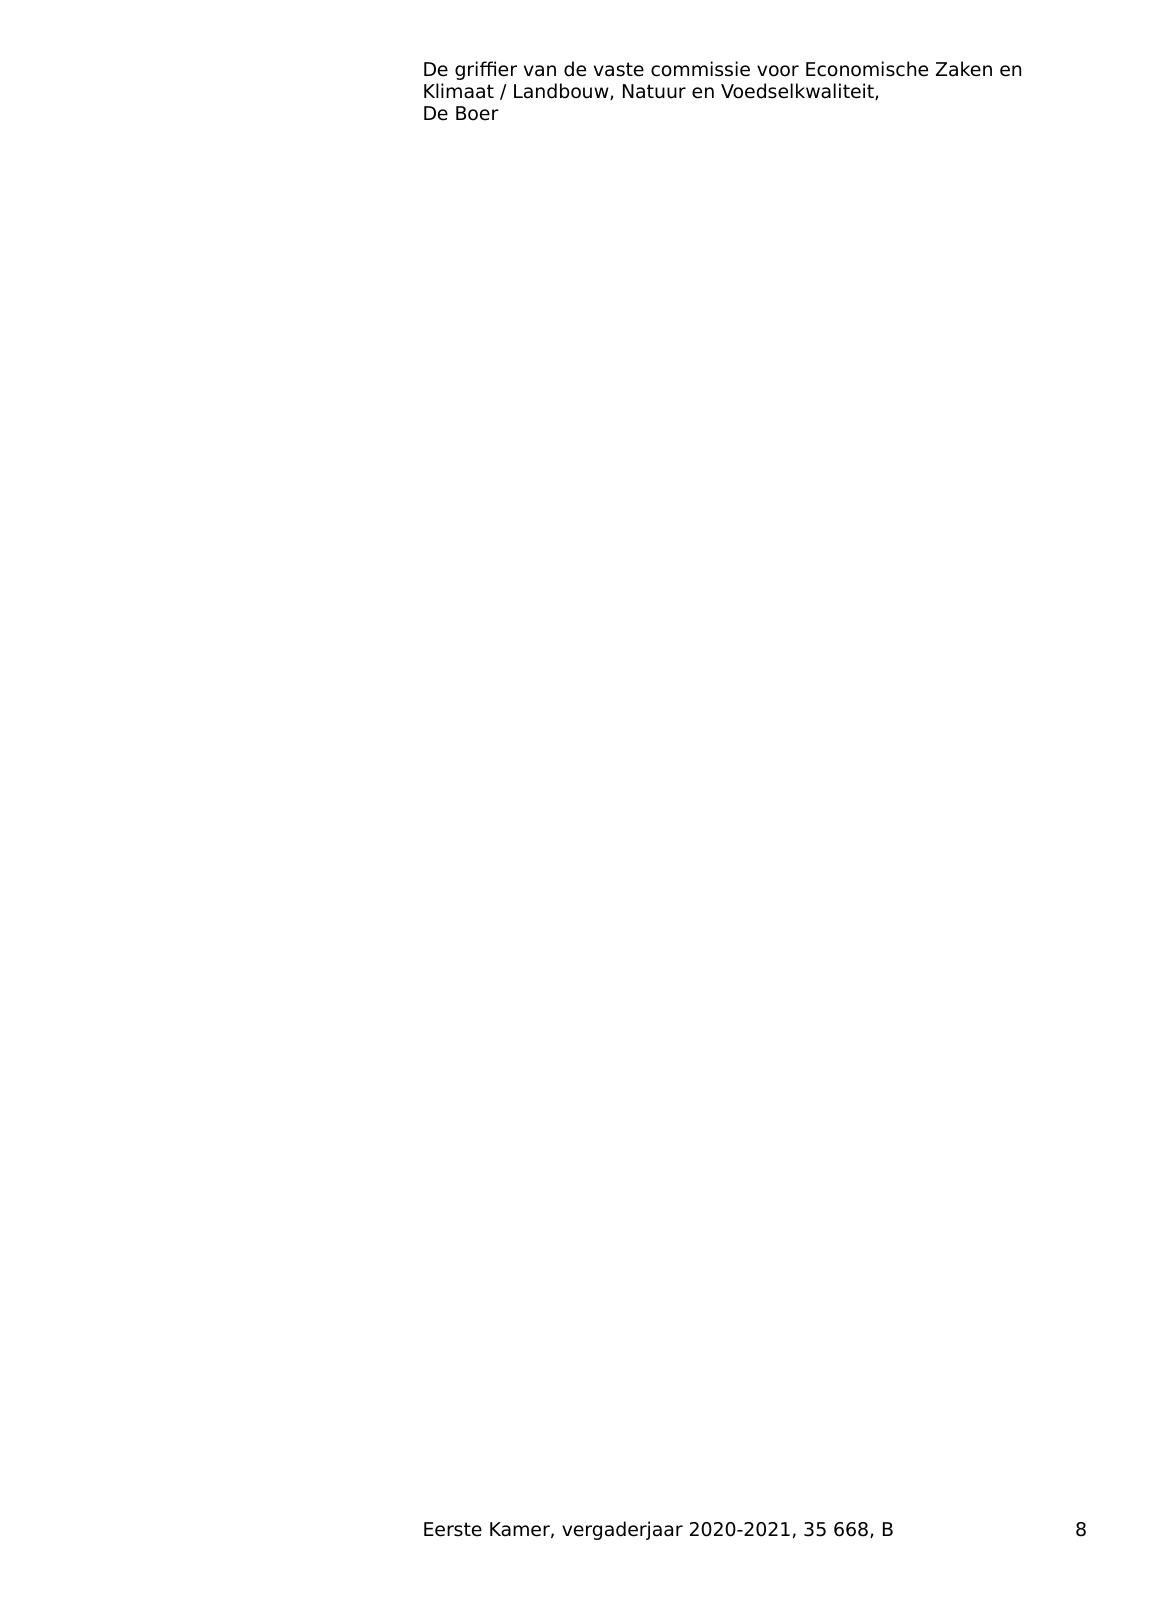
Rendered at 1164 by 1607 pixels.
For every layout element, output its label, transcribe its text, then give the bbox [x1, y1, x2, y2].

text De griffier van de vaste commissie voor Economische Zaken en Klimaat / Landbouw, Natuur en Voedselkwaliteit, De Boer [422, 59, 1087, 125]
